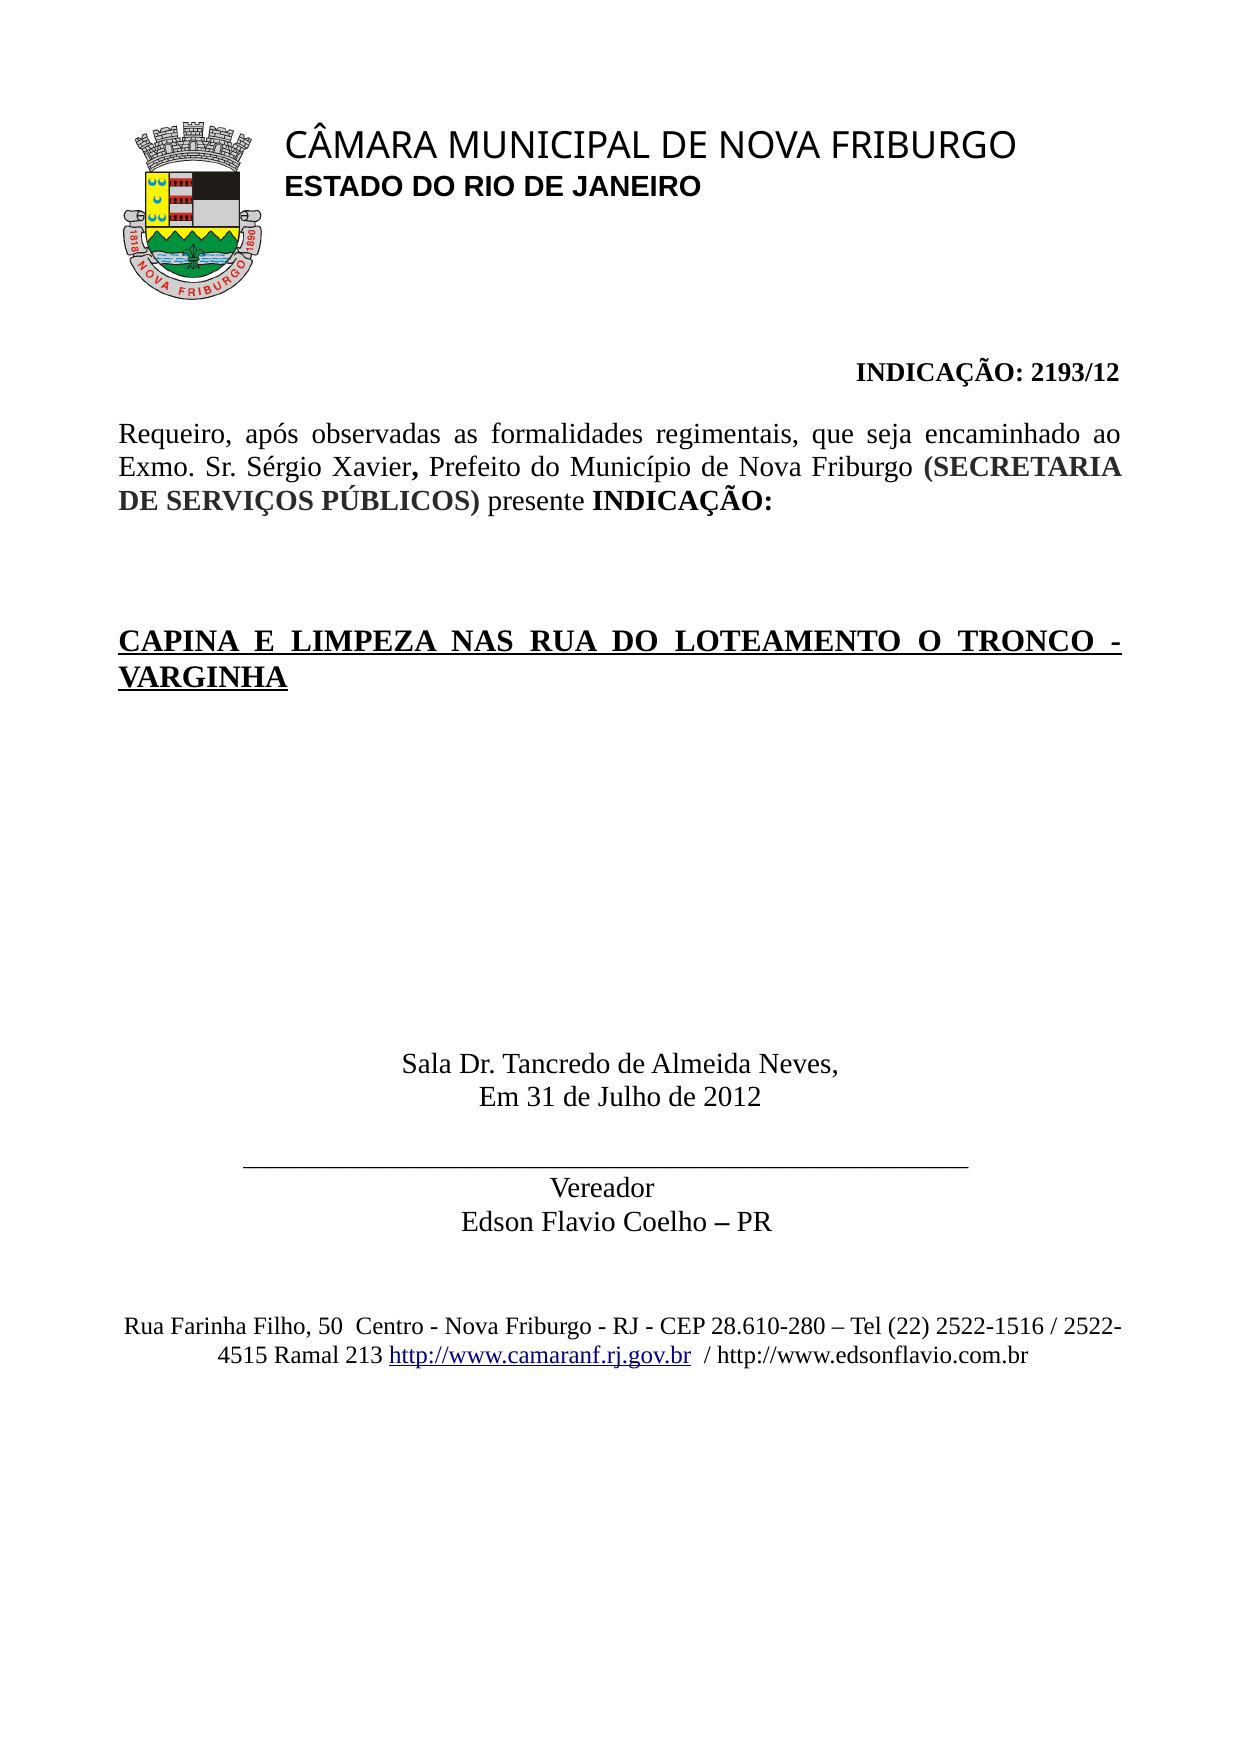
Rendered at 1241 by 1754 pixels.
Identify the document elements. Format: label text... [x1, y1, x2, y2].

text Edson Flavio Coelho – PR [118, 1204, 1122, 1238]
text INDICAÇÃO: 2193/12 [118, 356, 1122, 387]
text Sala Dr. Tancredo de Almeida Neves, [118, 1046, 1122, 1079]
text - VARGINHA [118, 655, 1122, 694]
text CÂMARA MUNICIPAL DE NOVA FRIBURGO ESTADO DO RIO DE JANEIRO [118, 118, 1122, 303]
text CAPINA E LIMPEZA NAS RUA DO LOTEAMENTO O TRONCO [118, 622, 1122, 653]
text Em 31 de Julho de 2012 [118, 1079, 1122, 1113]
text Rua Farinha Filho, 50 Centro - Nova Friburgo - RJ - CEP 28.610-280 – Tel (22) 2522-1516 / 2522-4515 Ramal 213 http://www.camaranf.rj.gov.br / http://www.edsonflavio.com.br [118, 1311, 1128, 1368]
text Vereador [118, 1171, 1122, 1204]
text __________________________________________________________ [118, 1142, 1122, 1171]
text Requeiro, após observadas as formalidades regimentais, que seja encaminhado ao Exmo. Sr. Sérgio Xavier, Prefeito do Município de Nova Friburgo (SECRETARIA DE SERVIÇOS PÚBLICOS) presente INDICAÇÃO: [118, 416, 1122, 517]
